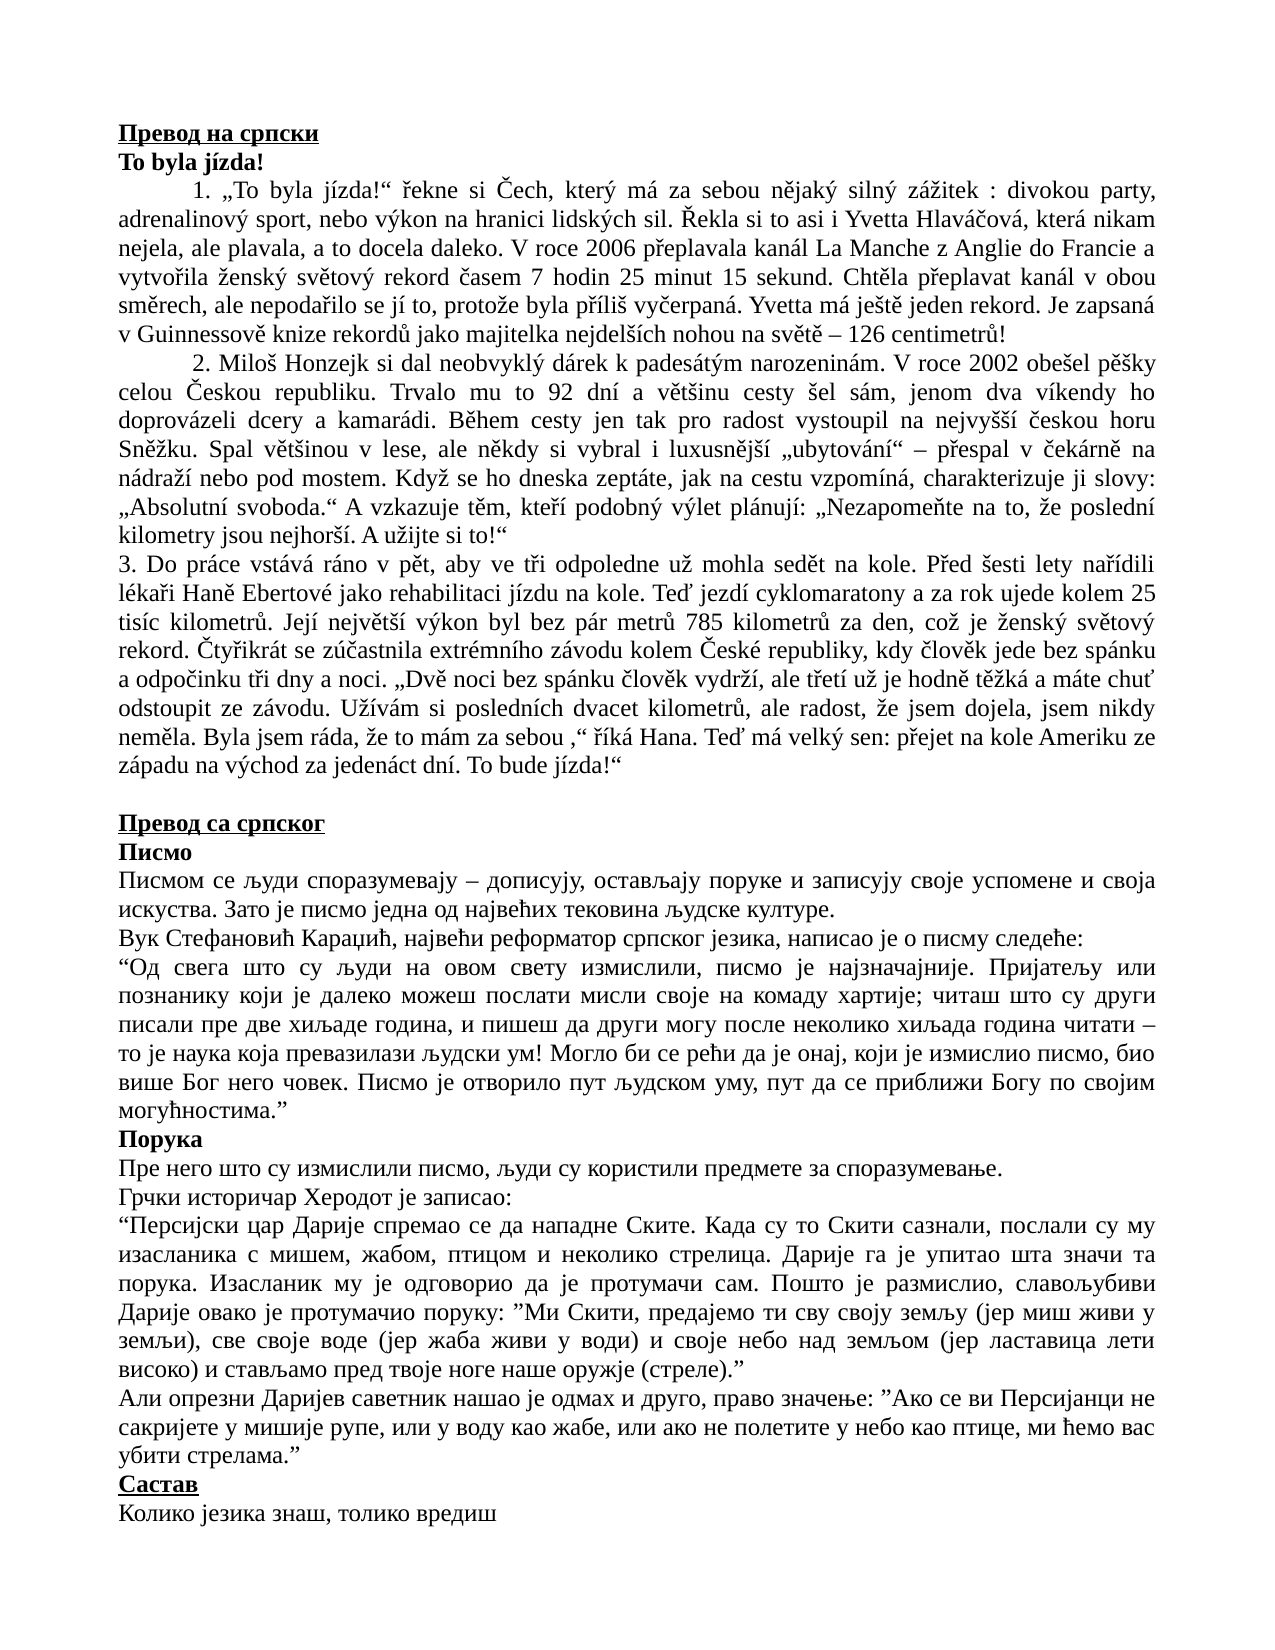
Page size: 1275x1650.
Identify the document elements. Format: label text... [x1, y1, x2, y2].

text Превод на српски [118, 118, 1157, 147]
text “Персијски цар Дарије спремао се да нападне Ските. Када су то Скити сазнали, послали су му изасланика с мишем, жабом, птицом и неколико стрелица. Дарије га је упитао шта значи та порука. Изасланик му је одговорио да је протумачи сам. Пошто је размислио, славољубиви Дарије овако је протумачио поруку: ”Ми Скити, предајемо ти сву своју земљу (јер миш живи у земљи), све своје воде (јер жаба живи у води) и своје небо над земљом (јер ластавица лети високо) и стављамо пред твоје ноге наше оружје (стреле).” [118, 1211, 1157, 1383]
text Превод са српског [118, 808, 1157, 837]
text Састав [118, 1469, 1157, 1498]
text Писмом се људи споразумевају – дописују, остављају поруке и записују своје успомене и своја искуства. Зато је писмо једна од највећих тековина људске културе. [118, 866, 1157, 923]
text Порука [118, 1124, 1157, 1153]
text Грчки историчар Херодот је записао: [118, 1182, 1157, 1211]
text “Од свега што су људи на овом свету измислили, писмо је најзначајније. Пријатељу или познанику који је далеко можеш послати мисли своје на комаду хартије; читаш што су други писали пре две хиљаде година, и пишеш да други могу после неколико хиљада година читати – то је наука која превазилази људски ум! Могло би се рећи да је онај, који је измислио писмо, био више Бог него човек. Писмо је отворило пут људском уму, пут да се приближи Богу по својим могућностима.” [118, 952, 1157, 1124]
text 1. „To byla jízda!“ řekne si Čech, který má za sebou nějaký silný zážitek : divokou party, adrenalinový sport, nebo výkon na hranici lidských sil. Řekla si to asi i Yvetta Hlaváčová, která nikam nejela, ale plavala, a to docela daleko. V roce 2006 přeplavala kanál La Manche z Anglie do Francie a vytvořila ženský světový rekord časem 7 hodin 25 minut 15 sekund. Chtěla přeplavat kanál v obou směrech, ale nepodařilo se jí to, protože byla příliš vyčerpaná. Yvetta má ještě jeden rekord. Je zapsaná v Guinnessově knize rekordů jako majitelka nejdelších nohou na světě – 126 centimetrů! [118, 176, 1157, 348]
text 2. Miloš Honzejk si dal neobvyklý dárek k padesátým narozeninám. V roce 2002 obešel pěšky celou Českou republiku. Trvalo mu to 92 dní a většinu cesty šel sám, jenom dva víkendy ho doprovázeli dcery a kamarádi. Během cesty jen tak pro radost vystoupil na nejvyšší českou horu Sněžku. Spal většinou v lese, ale někdy si vybral i luxusnější „ubytování“ – přespal v čekárně na nádraží nebo pod mostem. Když se ho dneska zeptáte, jak na cestu vzpomíná, charakterizuje ji slovy: „Absolutní svoboda.“ A vzkazuje těm, kteří podobný výlet plánují: „Nezapomeňte na to, že poslední kilometry jsou nejhorší. A užijte si to!“ [118, 348, 1157, 549]
text Вук Стефановић Караџић, највећи реформатор српског језика, написао је о писму следеће: [118, 923, 1157, 952]
text Али опрезни Даријев саветник нашао је одмах и друго, право значење: ”Ако се ви Персијанци не сакријете у мишије рупе, или у воду као жабе, или ако не полетите у небо као птице, ми ћемо вас убити стрелама.” [118, 1383, 1157, 1469]
text Колико језика знаш, толико вредиш [118, 1498, 1157, 1527]
text 3. Do práce vstává ráno v pět, aby ve tři odpoledne už mohla sedět na kole. Před šesti lety nařídili lékaři Haně Ebertové jako rehabilitaci jízdu na kole. Teď jezdí cyklomaratony a za rok ujede kolem 25 tisíc kilometrů. Její největší výkon byl bez pár metrů 785 kilometrů za den, což je ženský světový rekord. Čtyřikrát se zúčastnila extrémního závodu kolem České republiky, kdy člověk jede bez spánku a odpočinku tři dny a noci. „Dvě noci bez spánku člověk vydrží, ale třetí už je hodně těžká a máte chuť odstoupit ze závodu. Užívám si posledních dvacet kilometrů, ale radost, že jsem dojela, jsem nikdy neměla. Byla jsem ráda, že to mám za sebou ,“ říká Hana. Teď má velký sen: přejet na kole Ameriku ze západu na východ za jedenáct dní. To bude jízda!“ [118, 549, 1157, 779]
text Писмо [118, 837, 1157, 866]
text To byla jízda! [118, 147, 1157, 176]
text Пре него што су измислили писмо, људи су користили предмете за споразумевање. [118, 1153, 1157, 1182]
